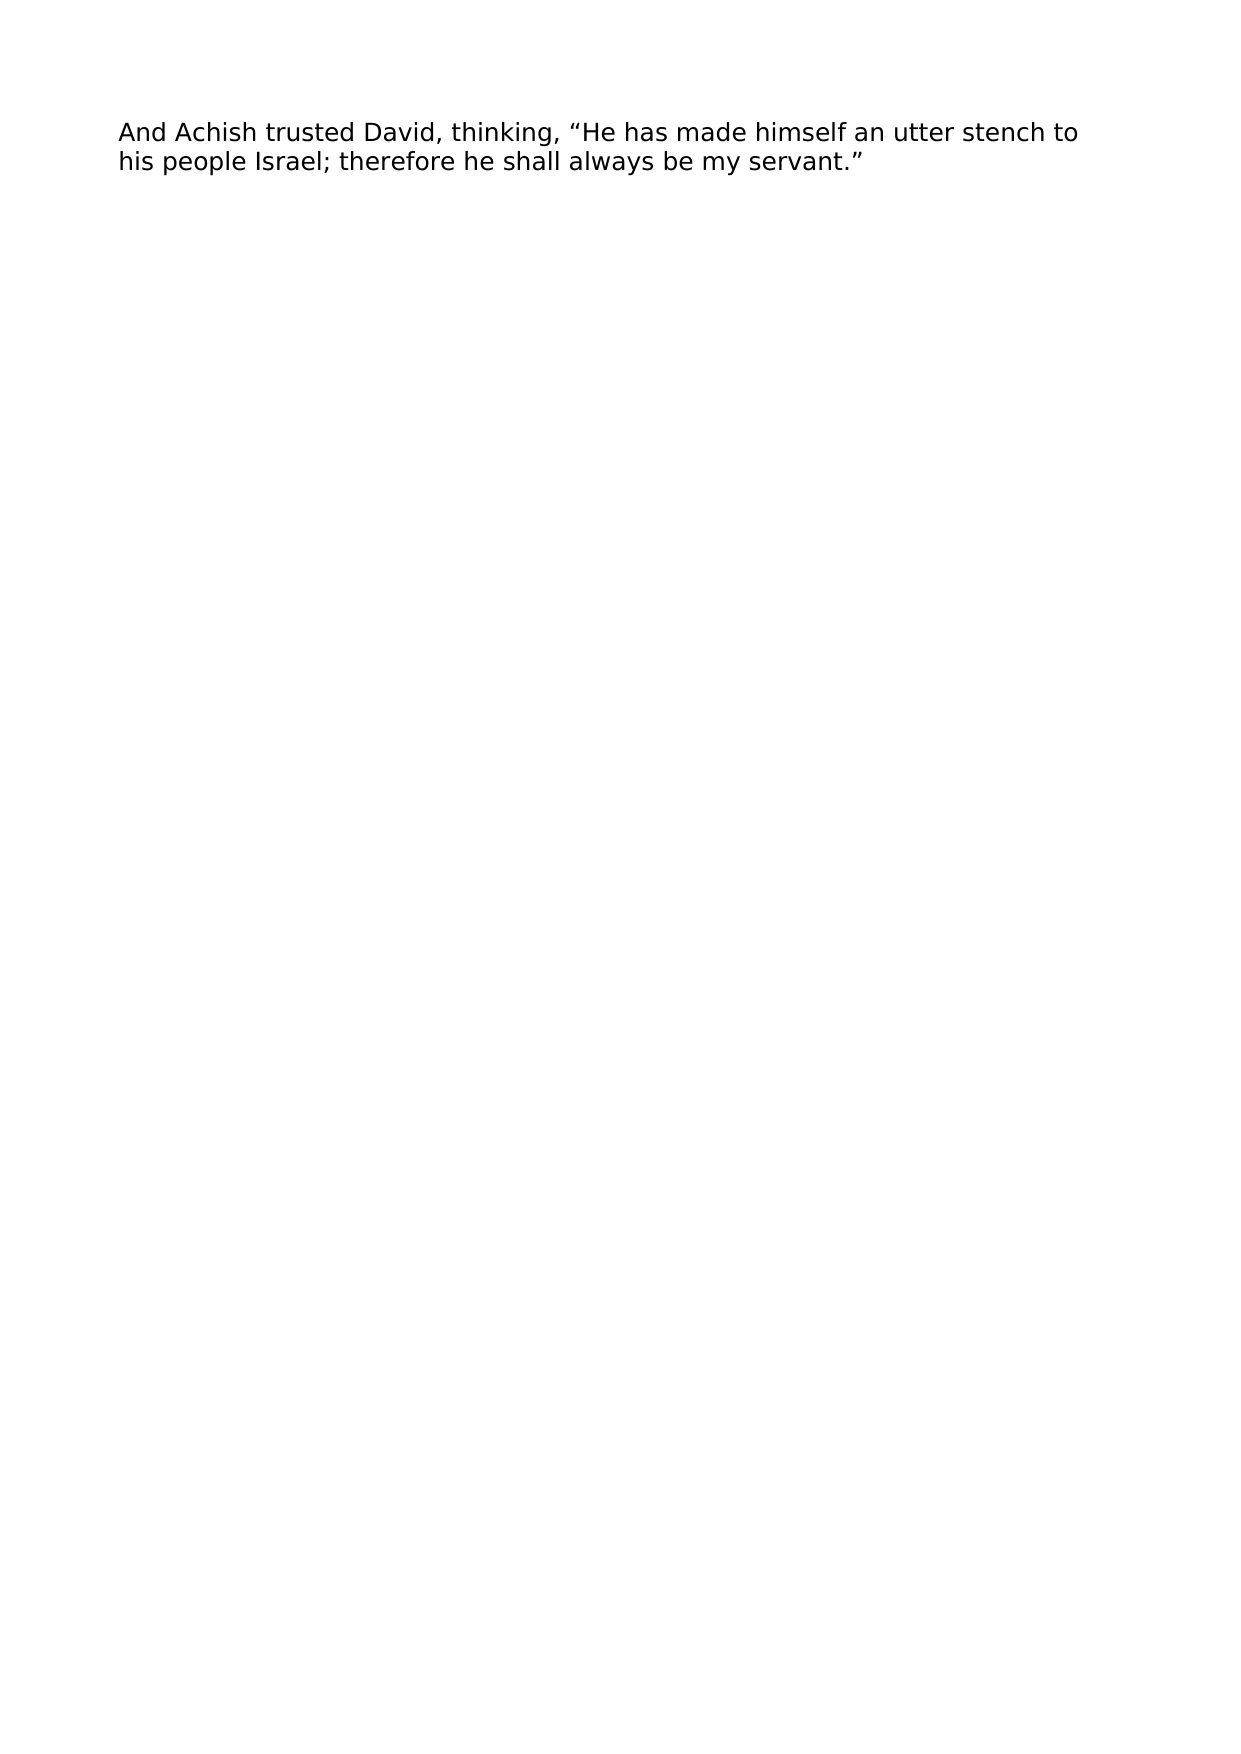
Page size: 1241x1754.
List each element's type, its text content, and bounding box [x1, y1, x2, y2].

text And Achish trusted David, thinking, “He has made himself an utter stench to his people Israel; therefore he shall always be my servant.” [118, 118, 1122, 176]
